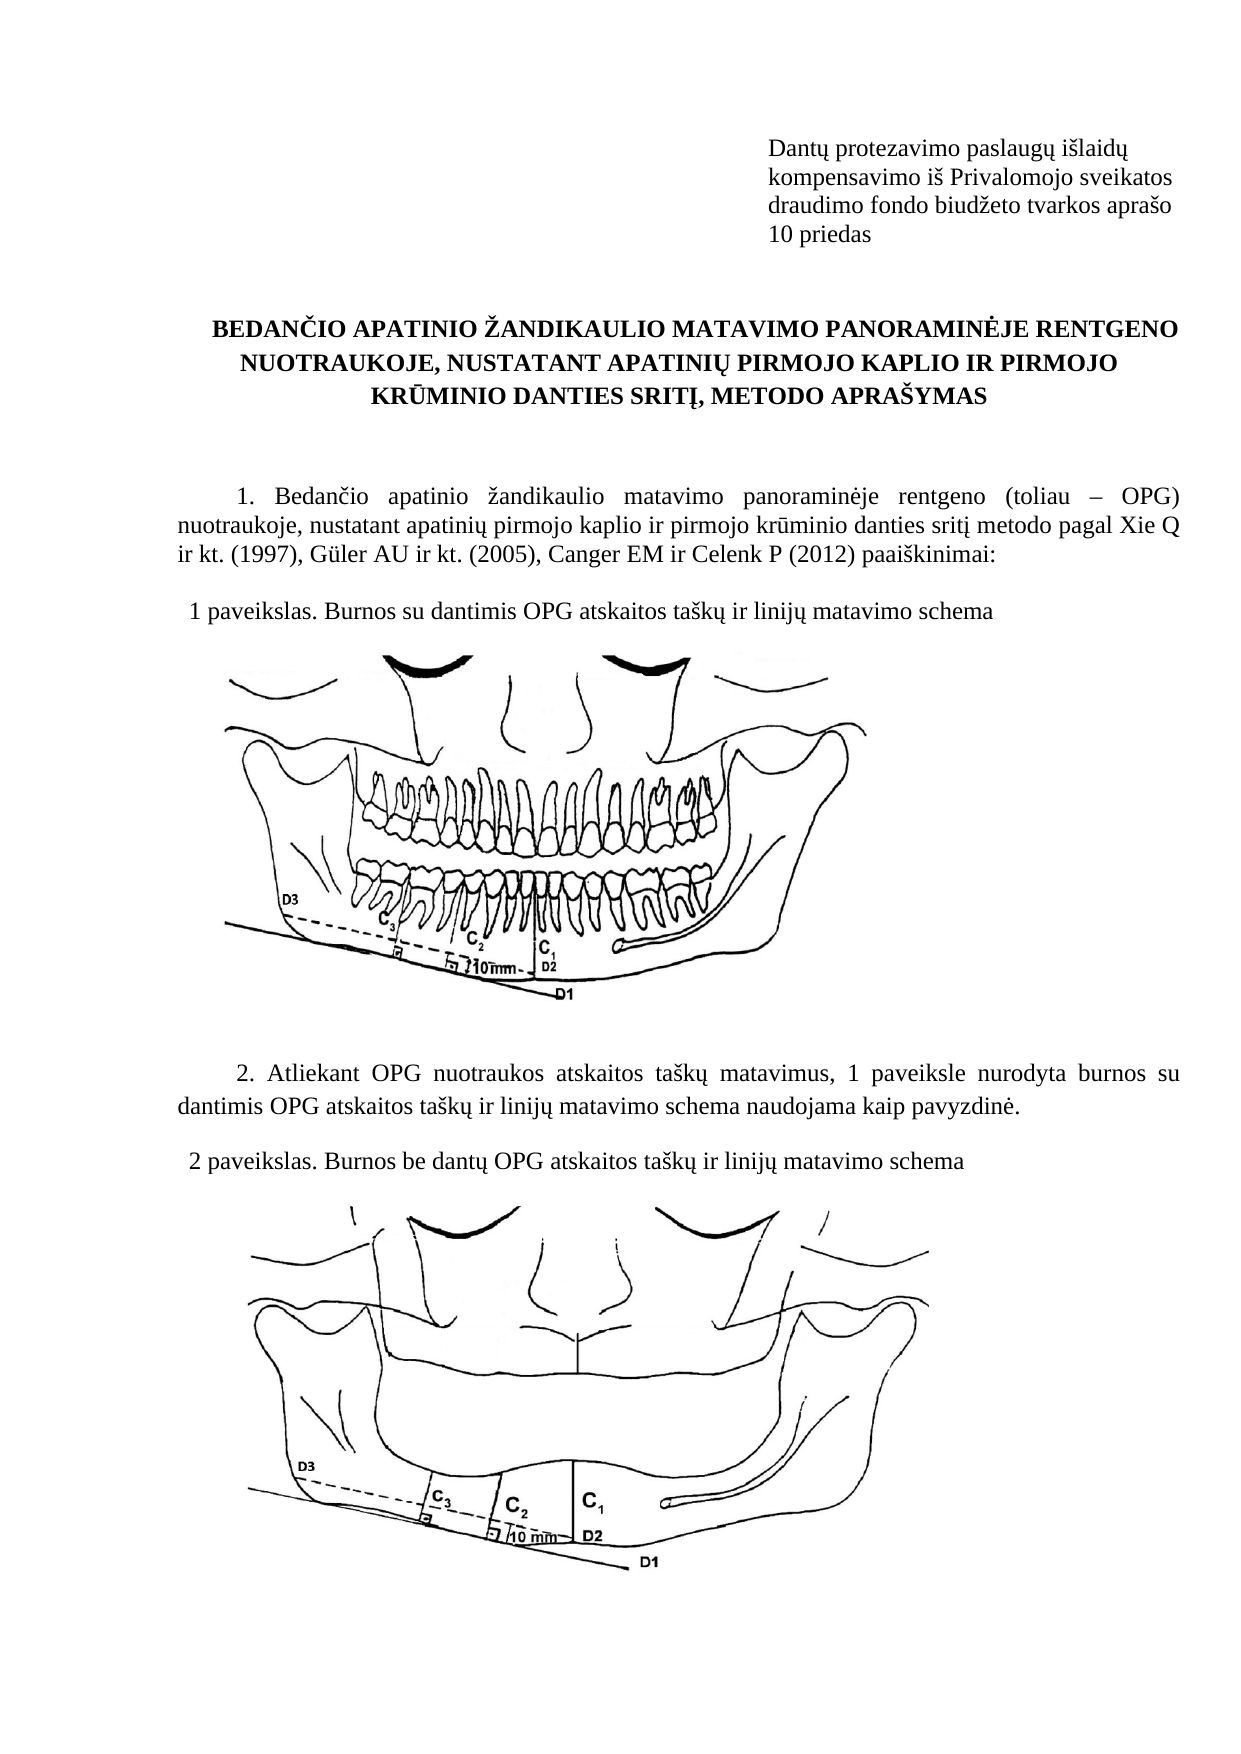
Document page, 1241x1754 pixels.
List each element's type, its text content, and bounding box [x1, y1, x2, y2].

table_header 2 paveikslas. Burnos be dantų OPG atskaitos taškų ir linijų matavimo schema [177, 1146, 1113, 1175]
text 10 priedas [768, 219, 1181, 248]
table_header 1 paveikslas. Burnos su dantimis OPG atskaitos taškų ir linijų matavimo schema [177, 596, 1126, 625]
table_cell [897, 625, 1126, 1030]
text BEDANČIO APATINIO ŽANDIKAULIO MATAVIMO PANORAMINĖJE RENTGENO NUOTRAUKOJE, NUSTATANT APATINIŲ PIRMOJO KAPLIO IR PIRMOJO KRŪMINIO DANTIES SRITĮ, METODO APRAŠYMAS [177, 314, 1181, 410]
table_cell [964, 1175, 1113, 1589]
table_cell [177, 625, 188, 1030]
text Dantų protezavimo paslaugų išlaidų kompensavimo iš Privalomojo sveikatos draudimo fondo biudžeto tvarkos aprašo [768, 133, 1181, 219]
table_cell [177, 1175, 188, 1589]
text 1. Bedančio apatinio žandikaulio matavimo panoraminėje rentgeno (toliau – OPG) nuotraukoje, nustatant apatinių pirmojo kaplio ir pirmojo krūminio danties sritį metodo pagal Xie Q ir kt. (1997), Güler AU ir kt. (2005), Canger EM ir Celenk P (2012) paaiškinimai: [177, 481, 1181, 567]
text 2. Atliekant OPG nuotraukos atskaitos taškų matavimus, 1 paveiksle nurodyta burnos su dantimis OPG atskaitos taškų ir linijų matavimo schema naudojama kaip pavyzdinė. [177, 1058, 1181, 1120]
